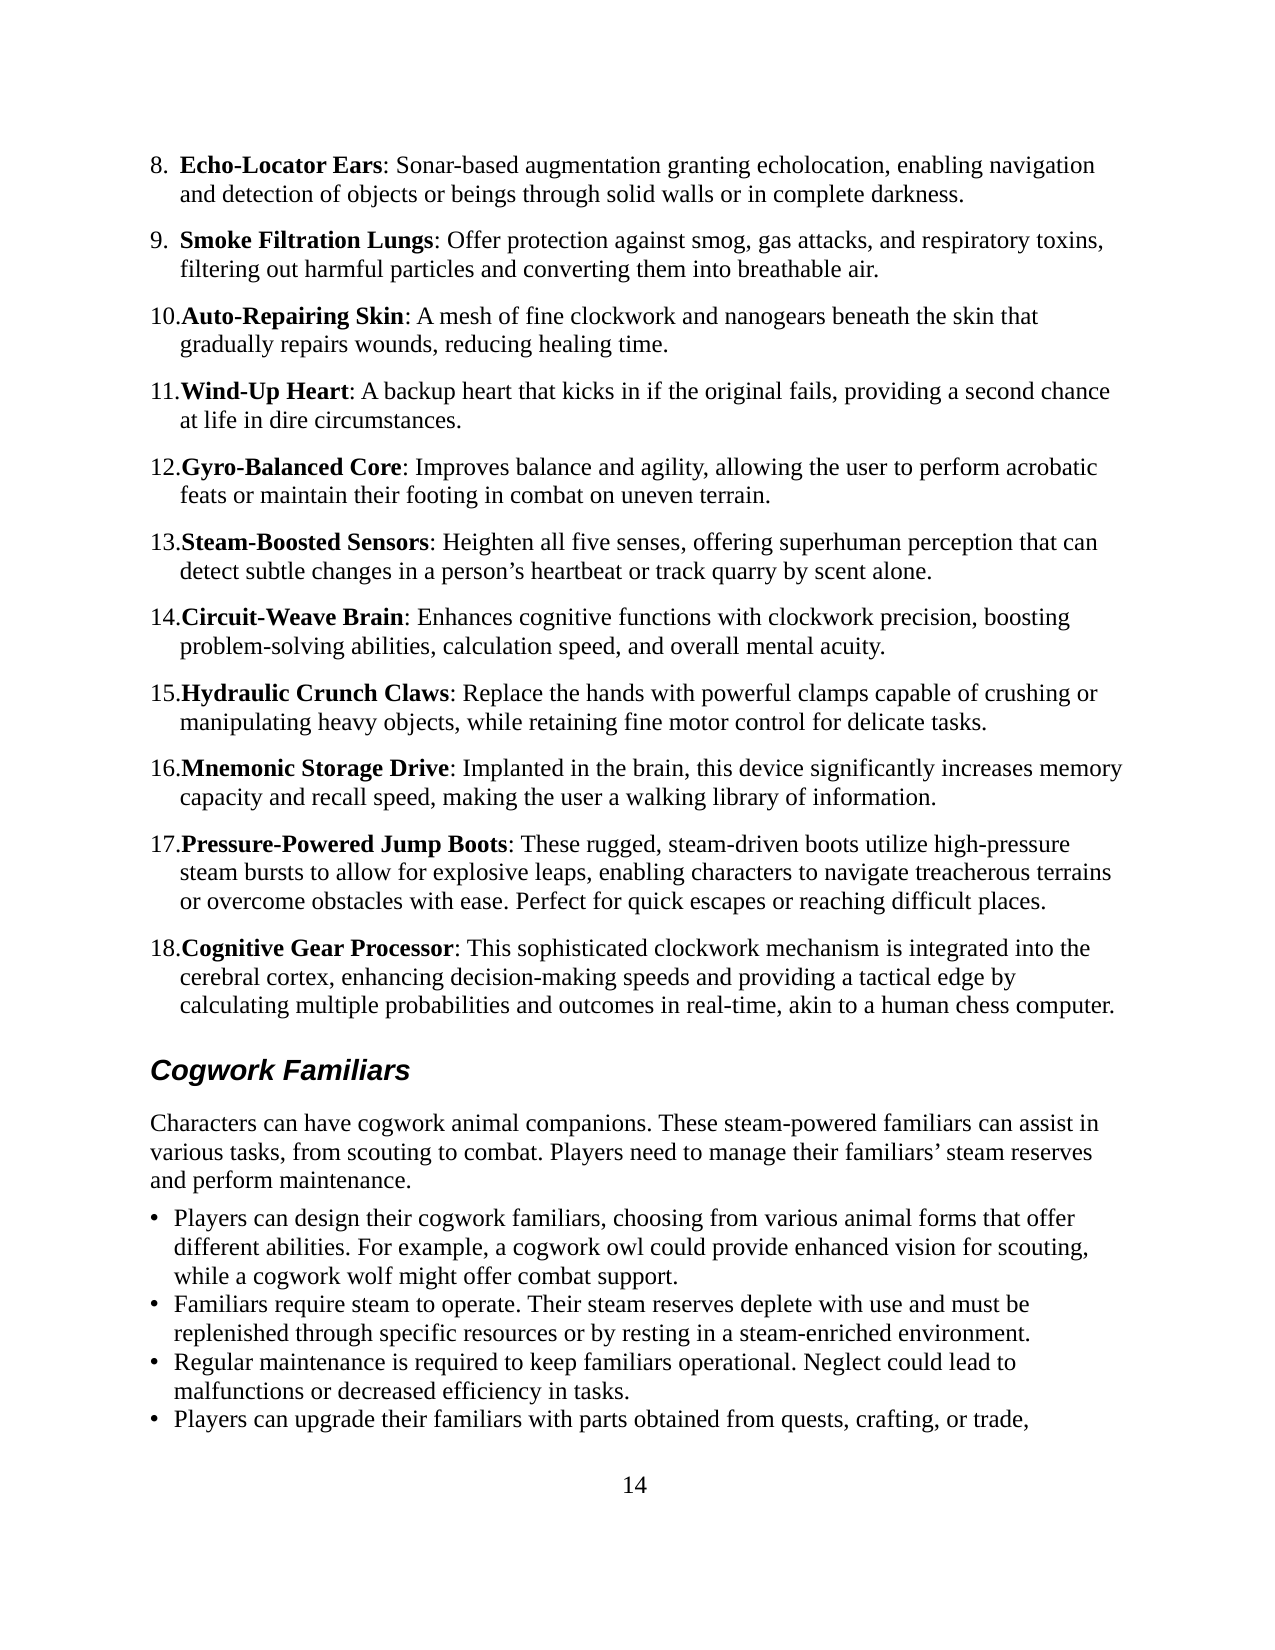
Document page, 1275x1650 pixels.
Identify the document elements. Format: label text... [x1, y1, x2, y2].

list Circuit-Weave Brain: Enhances cognitive functions with clockwork precision, boosting problem-solving abilities, calculation speed, and overall mental acuity. [150, 602, 1125, 660]
list Players can design their cogwork familiars, choosing from various animal forms that offer different abilities. For example, a cogwork owl could provide enhanced vision for scouting, while a cogwork wolf might offer combat support. [150, 1203, 1125, 1289]
list Echo-Locator Ears: Sonar-based augmentation granting echolocation, enabling navigation and detection of objects or beings through solid walls or in complete darkness. [150, 150, 1125, 207]
list Smoke Filtration Lungs: Offer protection against smog, gas attacks, and respiratory toxins, filtering out harmful particles and converting them into breathable air. [150, 225, 1125, 283]
list Wind-Up Heart: A backup heart that kicks in if the original fails, providing a second chance at life in dire circumstances. [150, 376, 1125, 434]
list Regular maintenance is required to keep familiars operational. Neglect could lead to malfunctions or decreased efficiency in tasks. [150, 1347, 1125, 1404]
list Auto-Repairing Skin: A mesh of fine clockwork and nanogears beneath the skin that gradually repairs wounds, reducing healing time. [150, 301, 1125, 358]
list Hydraulic Crunch Claws: Replace the hands with powerful clamps capable of crushing or manipulating heavy objects, while retaining fine motor control for delicate tasks. [150, 678, 1125, 735]
list Steam-Boosted Sensors: Heighten all five senses, offering superhuman perception that can detect subtle changes in a person’s heartbeat or track quarry by scent alone. [150, 527, 1125, 584]
list Mnemonic Storage Drive: Implanted in the brain, this device significantly increases memory capacity and recall speed, making the user a walking library of information. [150, 753, 1125, 811]
subtitle Cogwork Familiars [150, 1053, 1125, 1087]
list Familiars require steam to operate. Their steam reserves deplete with use and must be replenished through specific resources or by resting in a steam-enriched environment. [150, 1289, 1125, 1347]
list Gyro-Balanced Core: Improves balance and agility, allowing the user to perform acrobatic feats or maintain their footing in combat on uneven terrain. [150, 452, 1125, 509]
text Characters can have cogwork animal companions. These steam-powered familiars can assist in various tasks, from scouting to combat. Players need to manage their familiars’ steam reserves and perform maintenance. [150, 1108, 1125, 1194]
list Players can upgrade their familiars with parts obtained from quests, crafting, or trade, [150, 1404, 1125, 1433]
list Cognitive Gear Processor: This sophisticated clockwork mechanism is integrated into the cerebral cortex, enhancing decision-making speeds and providing a tactical edge by calculating multiple probabilities and outcomes in real-time, akin to a human chess computer. [150, 933, 1125, 1019]
list Pressure-Powered Jump Boots: These rugged, steam-driven boots utilize high-pressure steam bursts to allow for explosive leaps, enabling characters to navigate treacherous terrains or overcome obstacles with ease. Perfect for quick escapes or reaching difficult places. [150, 829, 1125, 915]
